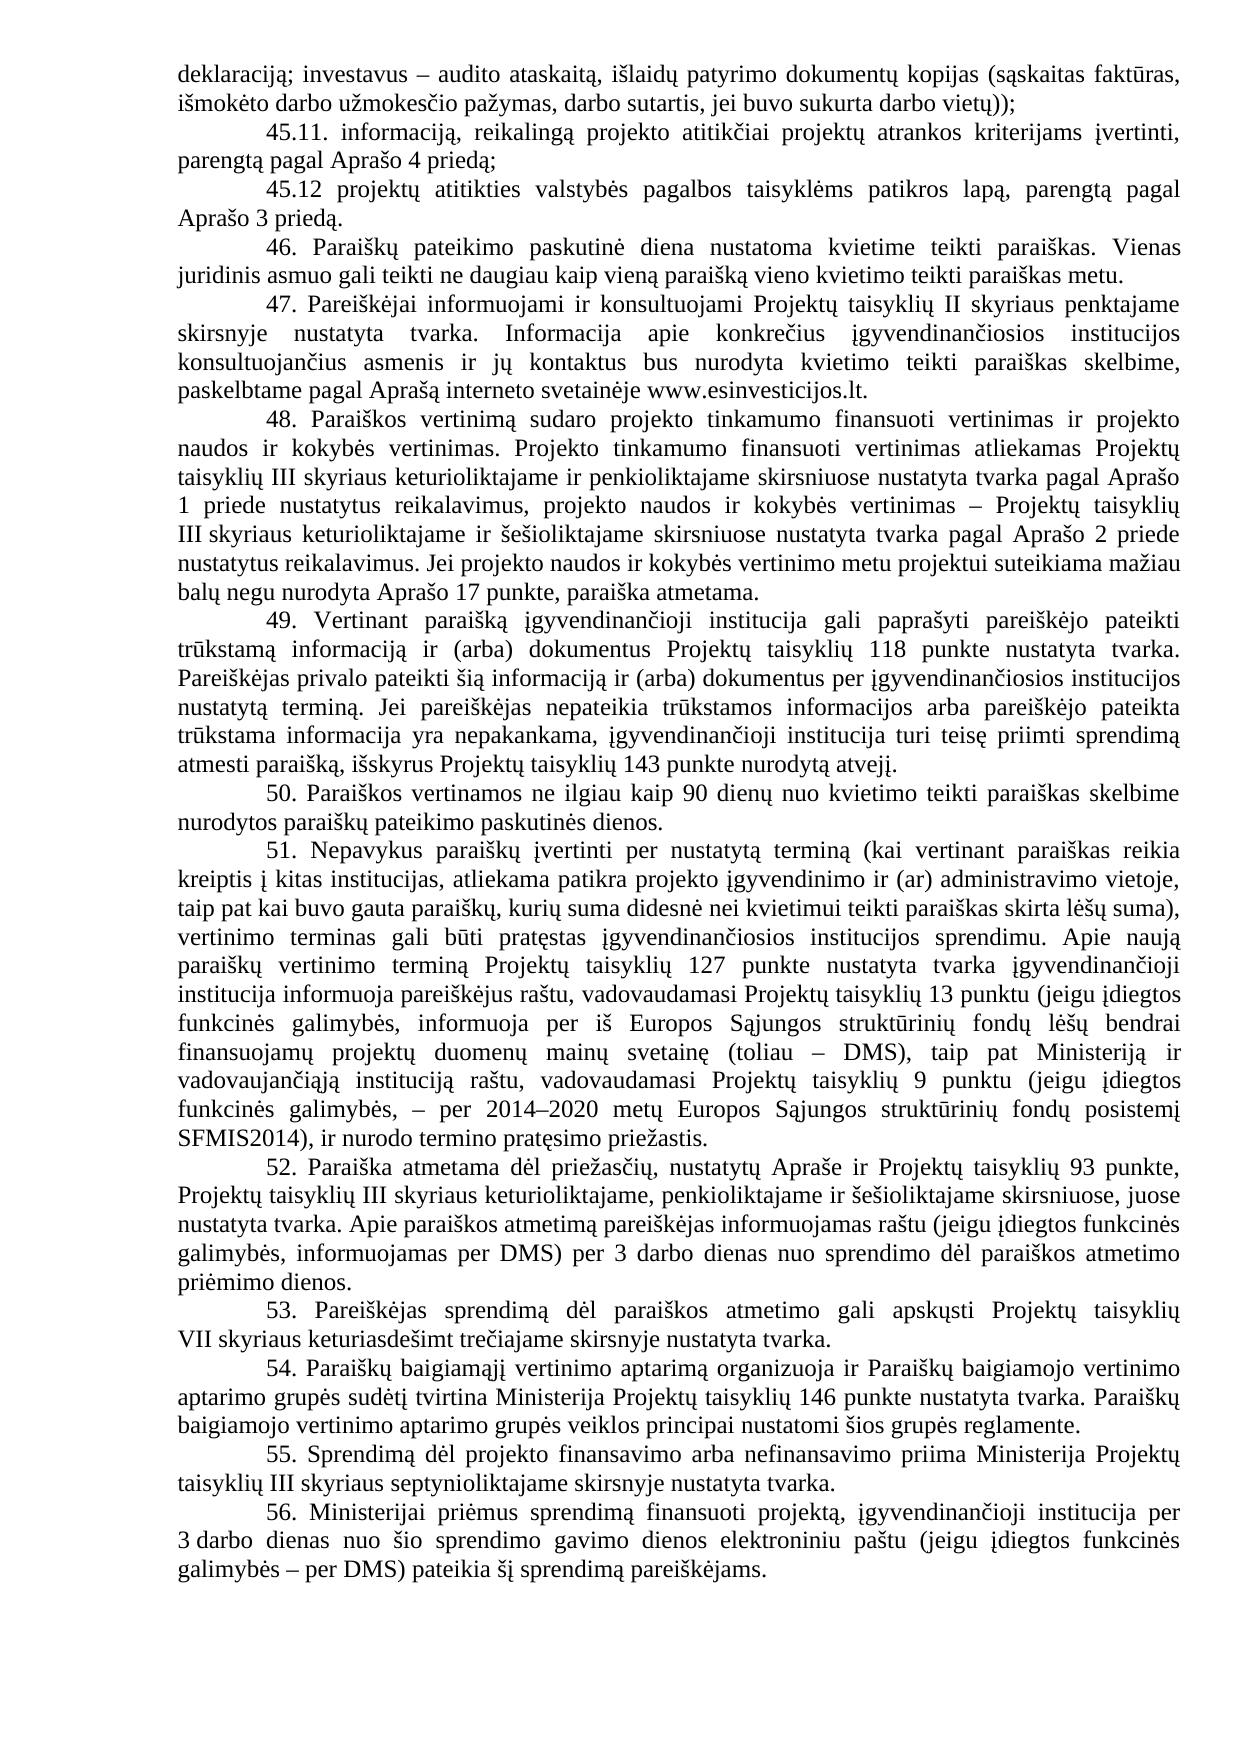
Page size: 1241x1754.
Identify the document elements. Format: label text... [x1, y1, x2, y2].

text 47. Pareiškėjai informuojami ir konsultuojami Projektų taisyklių II skyriaus penktajame skirsnyje nustatyta tvarka. Informacija apie konkrečius įgyvendinančiosios institucijos konsultuojančius asmenis ir jų kontaktus bus nurodyta kvietimo teikti paraiškas skelbime, paskelbtame pagal Aprašą interneto svetainėje www.esinvesticijos.lt. [177, 289, 1181, 404]
text 52. Paraiška atmetama dėl priežasčių, nustatytų Apraše ir Projektų taisyklių 93 punkte, Projektų taisyklių III skyriaus keturioliktajame, penkioliktajame ir šešioliktajame skirsniuose, juose nustatyta tvarka. Apie paraiškos atmetimą pareiškėjas informuojamas raštu (jeigu įdiegtos funkcinės galimybės, informuojamas per DMS) per 3 darbo dienas nuo sprendimo dėl paraiškos atmetimo priėmimo dienos. [177, 1152, 1181, 1296]
text 51. Nepavykus paraiškų įvertinti per nustatytą terminą (kai vertinant paraiškas reikia kreiptis į kitas institucijas, atliekama patikra projekto įgyvendinimo ir (ar) administravimo vietoje, taip pat kai buvo gauta paraiškų, kurių suma didesnė nei kvietimui teikti paraiškas skirta lėšų suma), vertinimo terminas gali būti pratęstas įgyvendinančiosios institucijos sprendimu. Apie naują paraiškų vertinimo terminą Projektų taisyklių 127 punkte nustatyta tvarka įgyvendinančioji institucija informuoja pareiškėjus raštu, vadovaudamasi Projektų taisyklių 13 punktu (jeigu įdiegtos funkcinės galimybės, informuoja per iš Europos Sąjungos struktūrinių fondų lėšų bendrai finansuojamų projektų duomenų mainų svetainę (toliau – DMS), taip pat Ministeriją ir vadovaujančiąją instituciją raštu, vadovaudamasi Projektų taisyklių 9 punktu (jeigu įdiegtos funkcinės galimybės, – per 2014–2020 metų Europos Sąjungos struktūrinių fondų posistemį SFMIS2014), ir nurodo termino pratęsimo priežastis. [177, 836, 1181, 1152]
text deklaraciją; investavus – audito ataskaitą, išlaidų patyrimo dokumentų kopijas (sąskaitas faktūras, išmokėto darbo užmokesčio pažymas, darbo sutartis, jei buvo sukurta darbo vietų)); [177, 59, 1181, 117]
text 56. Ministerijai priėmus sprendimą finansuoti projektą, įgyvendinančioji institucija per 3 darbo dienas nuo šio sprendimo gavimo dienos elektroniniu paštu (jeigu įdiegtos funkcinės galimybės – per DMS) pateikia šį sprendimą pareiškėjams. [177, 1497, 1181, 1583]
text 45.11. informaciją, reikalingą projekto atitikčiai projektų atrankos kriterijams įvertinti, parengtą pagal Aprašo 4 priedą; [177, 117, 1181, 174]
text 46. Paraiškų pateikimo paskutinė diena nustatoma kvietime teikti paraiškas. Vienas juridinis asmuo gali teikti ne daugiau kaip vieną paraišką vieno kvietimo teikti paraiškas metu. [177, 232, 1181, 289]
text 45.12 projektų atitikties valstybės pagalbos taisyklėms patikros lapą, parengtą pagal Aprašo 3 priedą. [177, 174, 1181, 232]
text 49. Vertinant paraišką įgyvendinančioji institucija gali paprašyti pareiškėjo pateikti trūkstamą informaciją ir (arba) dokumentus Projektų taisyklių 118 punkte nustatyta tvarka. Pareiškėjas privalo pateikti šią informaciją ir (arba) dokumentus per įgyvendinančiosios institucijos nustatytą terminą. Jei pareiškėjas nepateikia trūkstamos informacijos arba pareiškėjo pateikta trūkstama informacija yra nepakankama, įgyvendinančioji institucija turi teisę priimti sprendimą atmesti paraišką, išskyrus Projektų taisyklių 143 punkte nurodytą atvejį. [177, 606, 1181, 778]
text 55. Sprendimą dėl projekto finansavimo arba nefinansavimo priima Ministerija Projektų taisyklių III skyriaus septynioliktajame skirsnyje nustatyta tvarka. [177, 1439, 1181, 1497]
text 48. Paraiškos vertinimą sudaro projekto tinkamumo finansuoti vertinimas ir projekto naudos ir kokybės vertinimas. Projekto tinkamumo finansuoti vertinimas atliekamas Projektų taisyklių III skyriaus keturioliktajame ir penkioliktajame skirsniuose nustatyta tvarka pagal Aprašo 1 priede nustatytus reikalavimus, projekto naudos ir kokybės vertinimas – Projektų taisyklių III skyriaus keturioliktajame ir šešioliktajame skirsniuose nustatyta tvarka pagal Aprašo 2 priede nustatytus reikalavimus. Jei projekto naudos ir kokybės vertinimo metu projektui suteikiama mažiau balų negu nurodyta Aprašo 17 punkte, paraiška atmetama. [177, 404, 1181, 606]
text 53. Pareiškėjas sprendimą dėl paraiškos atmetimo gali apskųsti Projektų taisyklių VII skyriaus keturiasdešimt trečiajame skirsnyje nustatyta tvarka. [177, 1296, 1181, 1353]
text 54. Paraiškų baigiamąjį vertinimo aptarimą organizuoja ir Paraiškų baigiamojo vertinimo aptarimo grupės sudėtį tvirtina Ministerija Projektų taisyklių 146 punkte nustatyta tvarka. Paraiškų baigiamojo vertinimo aptarimo grupės veiklos principai nustatomi šios grupės reglamente. [177, 1353, 1181, 1439]
text 50. Paraiškos vertinamos ne ilgiau kaip 90 dienų nuo kvietimo teikti paraiškas skelbime nurodytos paraiškų pateikimo paskutinės dienos. [177, 778, 1181, 836]
